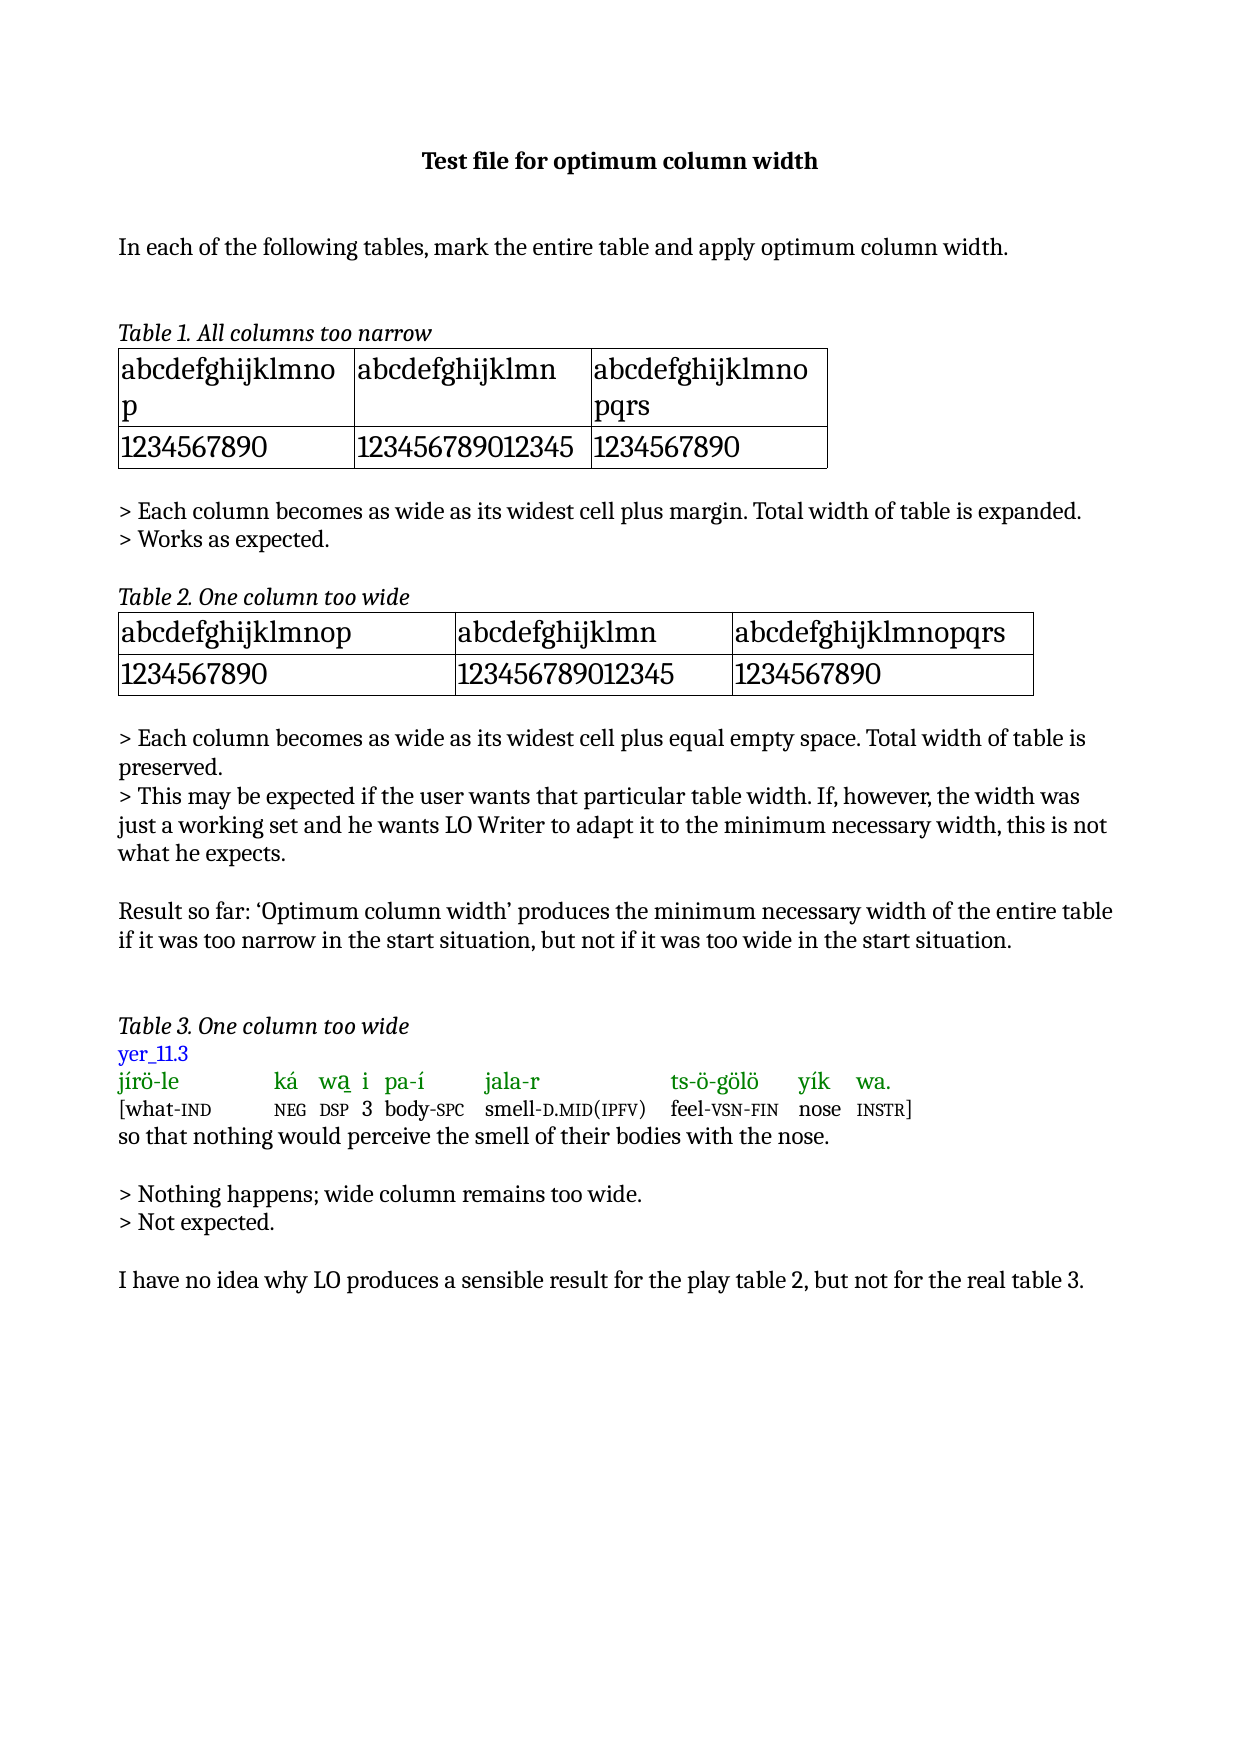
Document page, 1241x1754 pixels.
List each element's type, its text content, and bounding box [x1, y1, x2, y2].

table_cell ká [274, 1067, 319, 1096]
table_cell 1234567890 [592, 427, 827, 468]
table_cell jírö-le [118, 1067, 273, 1096]
table_cell 3 [362, 1096, 384, 1122]
table_header abcdefghijklmn [355, 349, 591, 426]
table_cell 1234567890 [733, 655, 1033, 695]
text Table 3. One column too wide [118, 1012, 1122, 1041]
text Table 1. All columns too narrow [118, 319, 1122, 348]
table_header abcdefghijklmnop [119, 349, 354, 426]
table_header abcdefghijklmnopqrs [733, 613, 1033, 653]
table_header yer_11.3 [118, 1041, 934, 1067]
table_cell jala-r [485, 1067, 670, 1096]
table_header abcdefghijklmnopqrs [592, 349, 827, 426]
table_cell instr] [856, 1096, 934, 1122]
table_cell [what-ind [118, 1096, 273, 1122]
table_cell 1234567890 [119, 427, 354, 468]
table_cell so that nothing would perceive the smell of their bodies with the nose. [118, 1122, 934, 1151]
text > Each column becomes as wide as its widest cell plus equal empty space. Total width of table is preserved. [118, 724, 1122, 782]
table_cell ts-ö-gölö [670, 1067, 798, 1096]
table_cell 123456789012345 [456, 655, 732, 695]
table_cell 1234567890 [119, 655, 455, 695]
table_cell dsp [319, 1096, 362, 1122]
table_cell body-spc [384, 1096, 485, 1122]
text In each of the following tables, mark the entire table and apply optimum column width. [118, 233, 1122, 262]
table_cell pa-í [384, 1067, 485, 1096]
table_cell wa̱ [319, 1067, 362, 1096]
text > This may be expected if the user wants that particular table width. If, however, the width was just a working set and he wants LO Writer to adapt it to the minimum necessary width, this is not what he expects. [118, 782, 1122, 868]
table_cell i [362, 1067, 384, 1096]
text Test file for optimum column width [118, 147, 1122, 176]
table_cell wa. [856, 1067, 934, 1096]
table_cell smell-d.mid(ipfv) [485, 1096, 670, 1122]
text > Each column becomes as wide as its widest cell plus margin. Total width of table is expanded. [118, 497, 1122, 525]
text Table 2. One column too wide [118, 583, 1122, 612]
table_cell neg [274, 1096, 319, 1122]
text I have no idea why LO produces a sensible result for the play table 2, but not for the real table 3. [118, 1266, 1122, 1294]
table_cell 123456789012345 [355, 427, 591, 468]
table_cell nose [798, 1096, 856, 1122]
table_header abcdefghijklmn [456, 613, 732, 653]
text > Not expected. [118, 1208, 1122, 1237]
table_header abcdefghijklmnop [119, 613, 455, 653]
text Result so far: ‘Optimum column width’ produces the minimum necessary width of the entire table if it was too narrow in the start situation, but not if it was too wide in the start situation. [118, 897, 1122, 954]
table_cell feel-vsn-fin [670, 1096, 798, 1122]
text > Nothing happens; wide column remains too wide. [118, 1179, 1122, 1208]
table_cell yík [798, 1067, 856, 1096]
text > Works as expected. [118, 525, 1122, 554]
